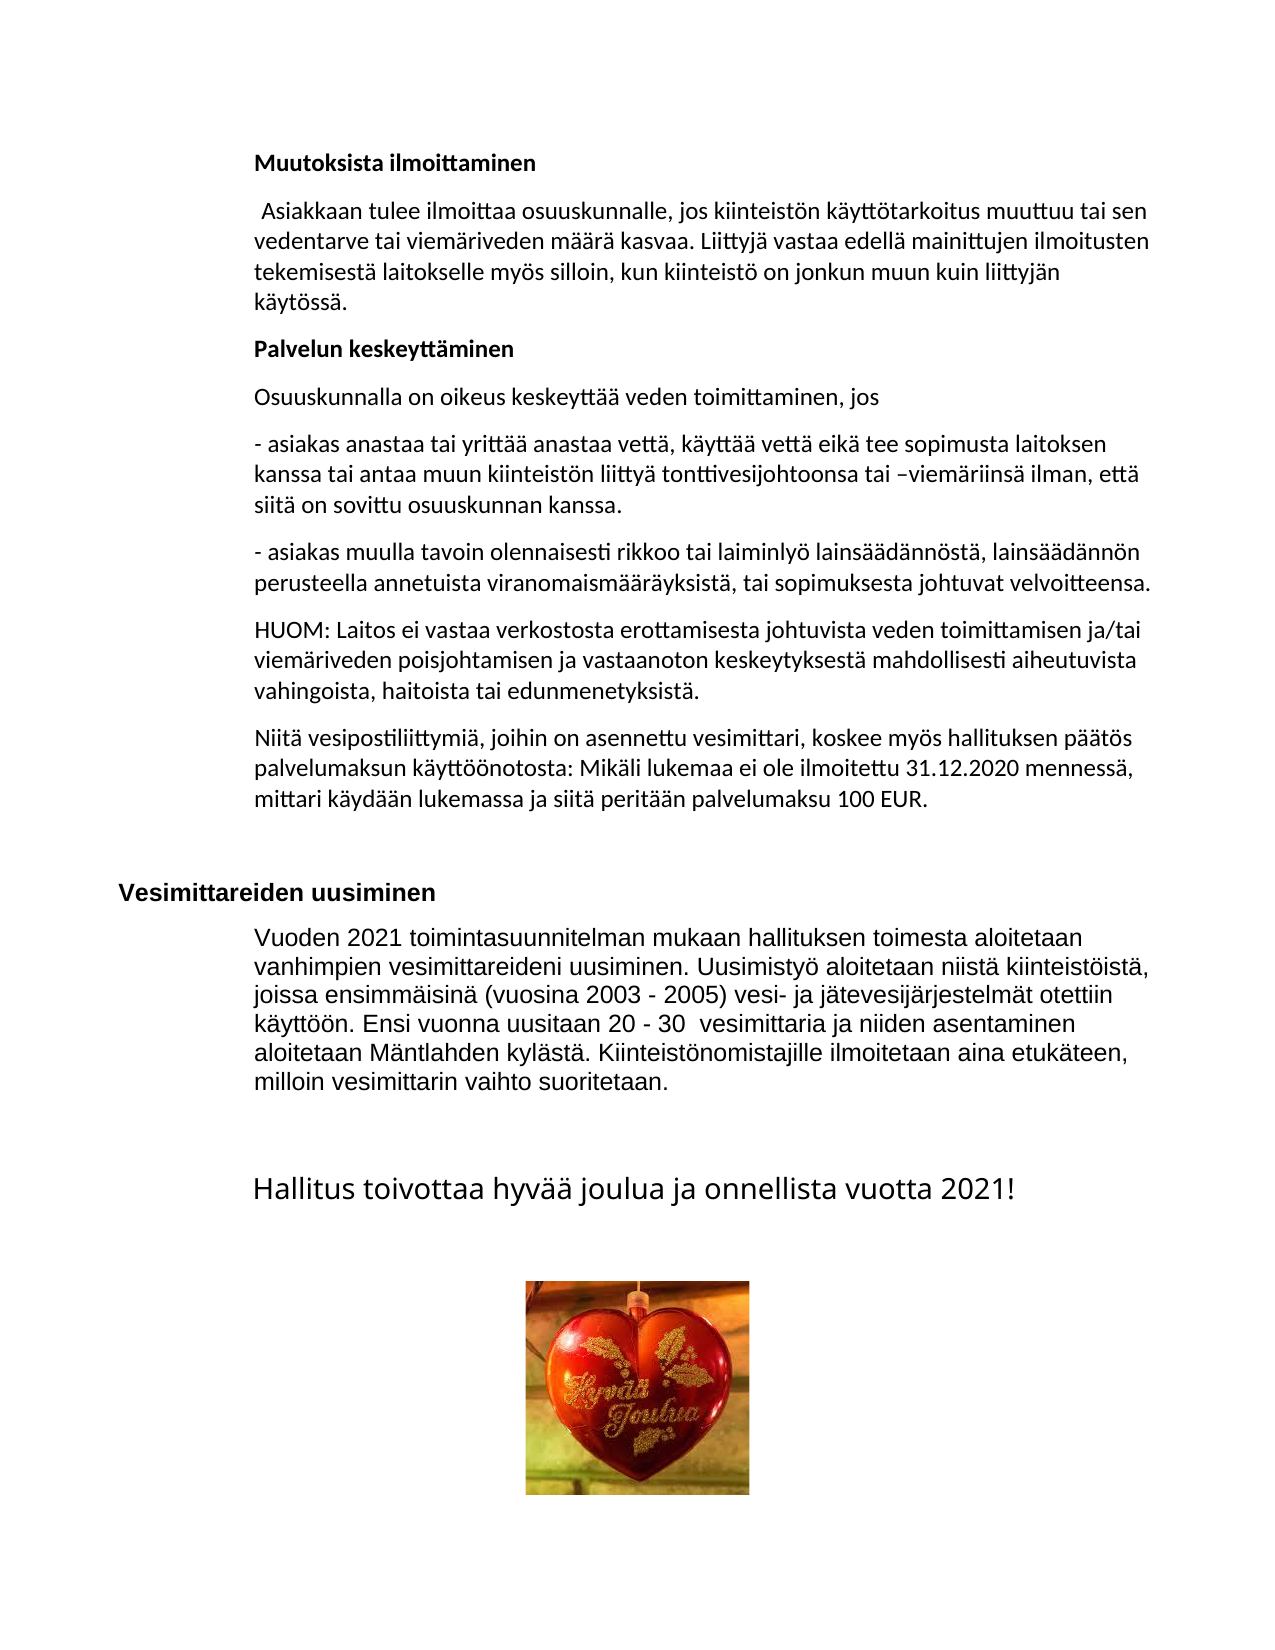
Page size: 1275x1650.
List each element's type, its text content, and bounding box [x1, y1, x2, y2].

text - asiakas muulla tavoin olennaisesti rikkoo tai laiminlyö lainsäädännöstä, lainsäädännön perusteella annetuista viranomaismääräyksistä, tai sopimuksesta johtuvat velvoitteensa. [254, 536, 1157, 597]
text - asiakas anastaa tai yrittää anastaa vettä, käyttää vettä eikä tee sopimusta laitoksen kanssa tai antaa muun kiinteistön liittyä tonttivesijohtoonsa tai –viemäriinsä ilman, että siitä on sovittu osuuskunnan kanssa. [254, 428, 1157, 519]
text Vuoden 2021 toimintasuunnitelman mukaan hallituksen toimesta aloitetaan vanhimpien vesimittareideni uusiminen. Uusimistyö aloitetaan niistä kiinteistöistä, joissa ensimmäisinä (vuosina 2003 - 2005) vesi- ja jätevesijärjestelmät otettiin käyttöön. Ensi vuonna uusitaan 20 - 30 vesimittaria ja niiden asentaminen aloitetaan Mäntlahden kylästä. Kiinteistönomistajille ilmoitetaan aina etukäteen, milloin vesimittarin vaihto suoritetaan. [254, 923, 1157, 1095]
text Hallitus toivottaa hyvää joulua ja onnellista vuotta 2021! [118, 1168, 1157, 1208]
text Muutoksista ilmoittaminen [254, 148, 1157, 178]
text Niitä vesipostiliittymiä, joihin on asennettu vesimittari, koskee myös hallituksen päätös palvelumaksun käyttöönotosta: Mikäli lukemaa ei ole ilmoitettu 31.12.2020 mennessä, mittari käydään lukemassa ja siitä peritään palvelumaksu 100 EUR. [254, 722, 1157, 814]
text Palvelun keskeyttäminen [254, 333, 1157, 364]
text Osuuskunnalla on oikeus keskeyttää veden toimittaminen, jos [254, 381, 1157, 411]
text Vesimittareiden uusiminen [118, 877, 1157, 906]
text HUOM: Laitos ei vastaa verkostosta erottamisesta johtuvista veden toimittamisen ja/tai viemäriveden poisjohtamisen ja vastaanoton keskeytyksestä mahdollisesti aiheutuvista vahingoista, haitoista tai edunmenetyksistä. [254, 614, 1157, 705]
text Asiakkaan tulee ilmoittaa osuuskunnalle, jos kiinteistön käyttötarkoitus muuttuu tai sen vedentarve tai viemäriveden määrä kasvaa. Liittyjä vastaa edellä mainittujen ilmoitusten tekemisestä laitokselle myös silloin, kun kiinteistö on jonkun muun kuin liittyjän käytössä. [254, 195, 1157, 317]
